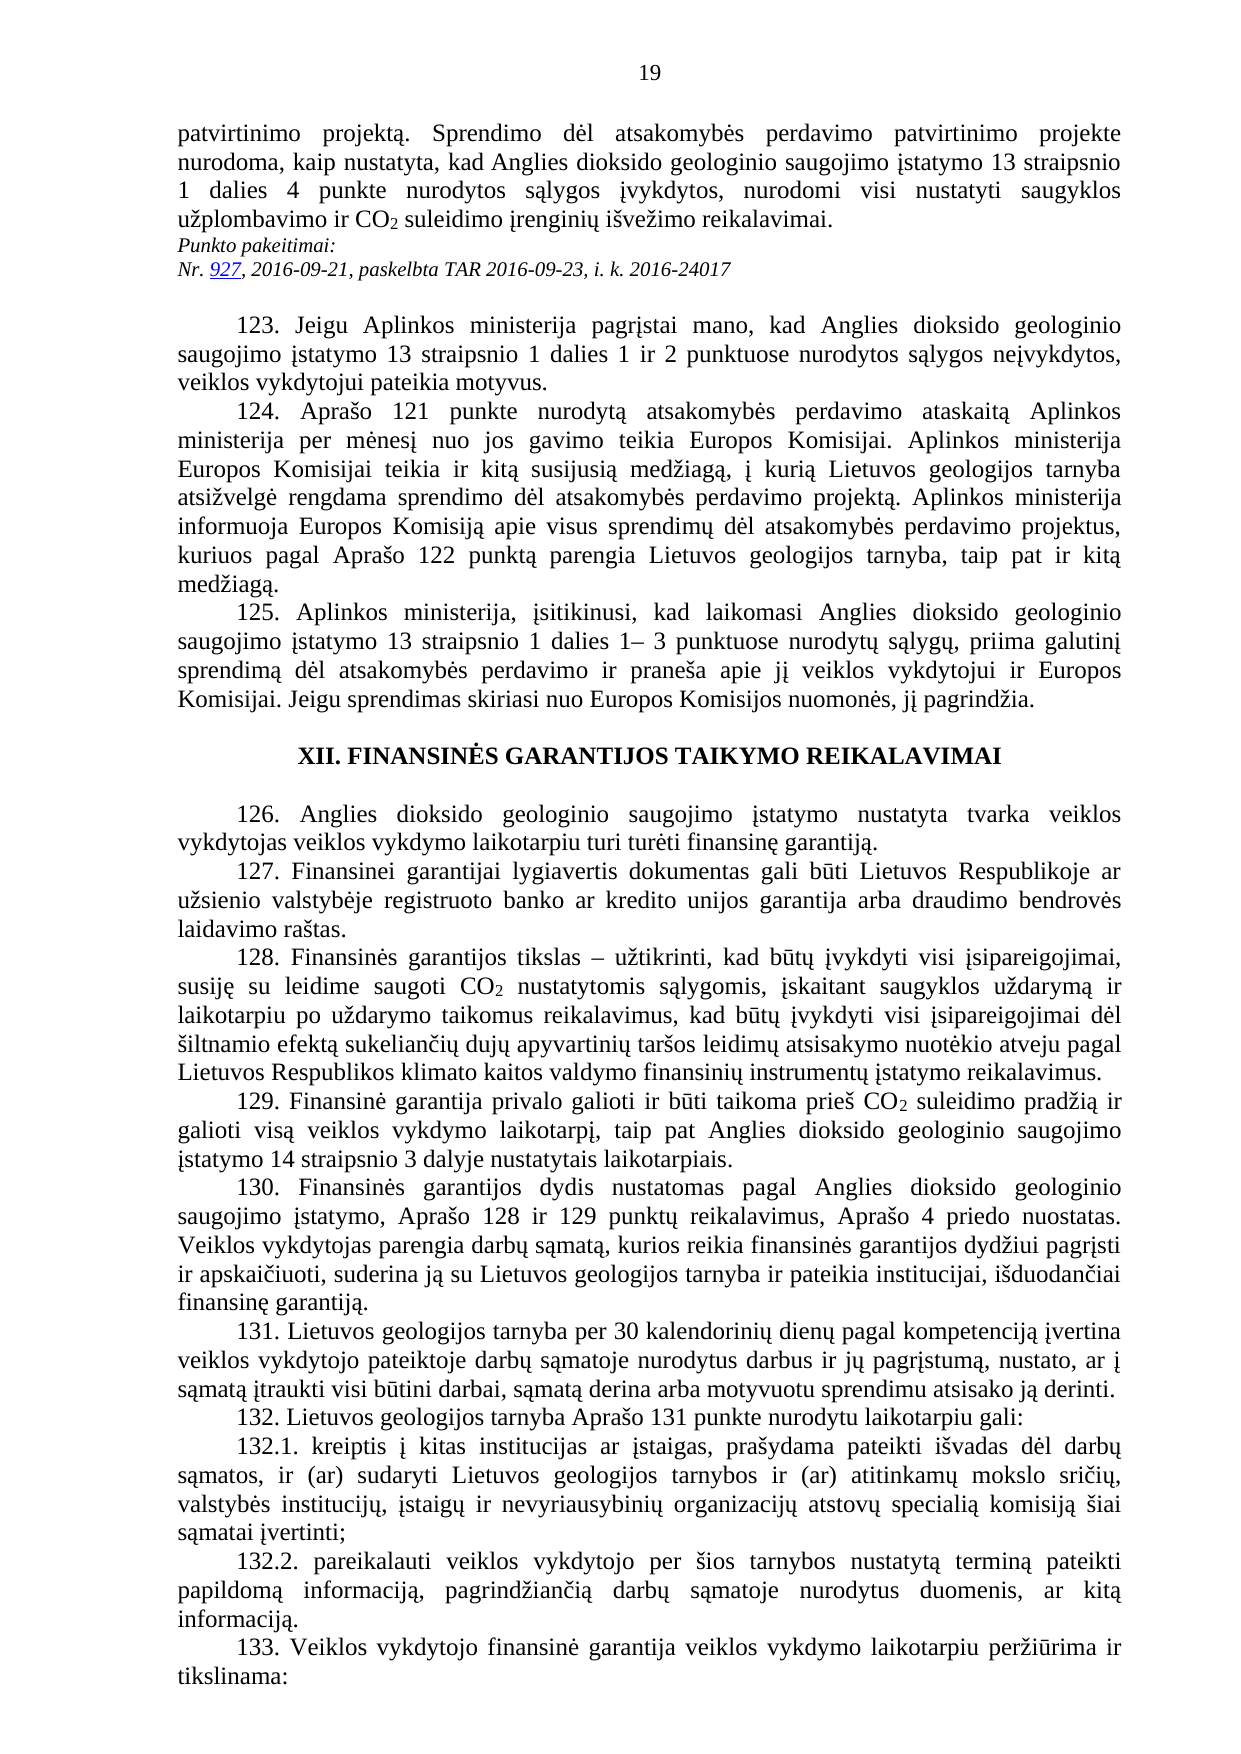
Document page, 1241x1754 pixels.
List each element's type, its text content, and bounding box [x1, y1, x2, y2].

text 133. Veiklos vykdytojo finansinė garantija veiklos vykdymo laikotarpiu peržiūrima ir tikslinama: [177, 1632, 1122, 1690]
text 132.2. pareikalauti veiklos vykdytojo per šios tarnybos nustatytą terminą pateikti papildomą informaciją, pagrindžiančią darbų sąmatoje nurodytus duomenis, ar kitą informaciją. [177, 1546, 1122, 1632]
text 132.1. kreiptis į kitas institucijas ar įstaigas, prašydama pateikti išvadas dėl darbų sąmatos, ir (ar) sudaryti Lietuvos geologijos tarnybos ir (ar) atitinkamų mokslo sričių, valstybės institucijų, įstaigų ir nevyriausybinių organizacijų atstovų specialią komisiją šiai sąmatai įvertinti; [177, 1431, 1122, 1546]
text 125. Aplinkos ministerija, įsitikinusi, kad laikomasi Anglies dioksido geologinio saugojimo įstatymo 13 straipsnio 1 dalies 1– 3 punktuose nurodytų sąlygų, priima galutinį sprendimą dėl atsakomybės perdavimo ir praneša apie jį veiklos vykdytojui ir Europos Komisijai. Jeigu sprendimas skiriasi nuo Europos Komisijos nuomonės, jį pagrindžia. [177, 597, 1122, 712]
text 129. Finansinė garantija privalo galioti ir būti taikoma prieš CO2 suleidimo pradžią ir galioti visą veiklos vykdymo laikotarpį, taip pat Anglies dioksido geologinio saugojimo įstatymo 14 straipsnio 3 dalyje nustatytais laikotarpiais. [177, 1086, 1122, 1172]
text 127. Finansinei garantijai lygiavertis dokumentas gali būti Lietuvos Respublikoje ar užsienio valstybėje registruoto banko ar kredito unijos garantija arba draudimo bendrovės laidavimo raštas. [177, 856, 1122, 942]
text 128. Finansinės garantijos tikslas – užtikrinti, kad būtų įvykdyti visi įsipareigojimai, susiję su leidime saugoti CO2 nustatytomis sąlygomis, įskaitant saugyklos uždarymą ir laikotarpiu po uždarymo taikomus reikalavimus, kad būtų įvykdyti visi įsipareigojimai dėl šiltnamio efektą sukeliančių dujų apyvartinių taršos leidimų atsisakymo nuotėkio atveju pagal Lietuvos Respublikos klimato kaitos valdymo finansinių instrumentų įstatymo reikalavimus. [177, 942, 1122, 1086]
text 130. Finansinės garantijos dydis nustatomas pagal Anglies dioksido geologinio saugojimo įstatymo, Aprašo 128 ir 129 punktų reikalavimus, Aprašo 4 priedo nuostatas. Veiklos vykdytojas parengia darbų sąmatą, kurios reikia finansinės garantijos dydžiui pagrįsti ir apskaičiuoti, suderina ją su Lietuvos geologijos tarnyba ir pateikia institucijai, išduodančiai finansinę garantiją. [177, 1172, 1122, 1316]
text 131. Lietuvos geologijos tarnyba per 30 kalendorinių dienų pagal kompetenciją įvertina veiklos vykdytojo pateiktoje darbų sąmatoje nurodytus darbus ir jų pagrįstumą, nustato, ar į sąmatą įtraukti visi būtini darbai, sąmatą derina arba motyvuotu sprendimu atsisako ją derinti. [177, 1316, 1122, 1402]
text Punkto pakeitimai: [177, 233, 1122, 257]
text 132. Lietuvos geologijos tarnyba Aprašo 131 punkte nurodytu laikotarpiu gali: [177, 1402, 1122, 1431]
text patvirtinimo projektą. Sprendimo dėl atsakomybės perdavimo patvirtinimo projekte nurodoma, kaip nustatyta, kad Anglies dioksido geologinio saugojimo įstatymo 13 straipsnio 1 dalies 4 punkte nurodytos sąlygos įvykdytos, nurodomi visi nustatyti saugyklos užplombavimo ir CO2 suleidimo įrenginių išvežimo reikalavimai. [177, 118, 1122, 233]
text 123. Jeigu Aplinkos ministerija pagrįstai mano, kad Anglies dioksido geologinio saugojimo įstatymo 13 straipsnio 1 dalies 1 ir 2 punktuose nurodytos sąlygos neįvykdytos, veiklos vykdytojui pateikia motyvus. [177, 310, 1122, 396]
text 124. Aprašo 121 punkte nurodytą atsakomybės perdavimo ataskaitą Aplinkos ministerija per mėnesį nuo jos gavimo teikia Europos Komisijai. Aplinkos ministerija Europos Komisijai teikia ir kitą susijusią medžiagą, į kurią Lietuvos geologijos tarnyba atsižvelgė rengdama sprendimo dėl atsakomybės perdavimo projektą. Aplinkos ministerija informuoja Europos Komisiją apie visus sprendimų dėl atsakomybės perdavimo projektus, kuriuos pagal Aprašo 122 punktą parengia Lietuvos geologijos tarnyba, taip pat ir kitą medžiagą. [177, 396, 1122, 597]
text Xii. FinansinėS garantijOS taikymo reikalavimai [177, 741, 1122, 770]
text Nr. 927, 2016-09-21, paskelbta TAR 2016-09-23, i. k. 2016-24017 [177, 257, 1122, 281]
text 126. Anglies dioksido geologinio saugojimo įstatymo nustatyta tvarka veiklos vykdytojas veiklos vykdymo laikotarpiu turi turėti finansinę garantiją. [177, 799, 1122, 856]
